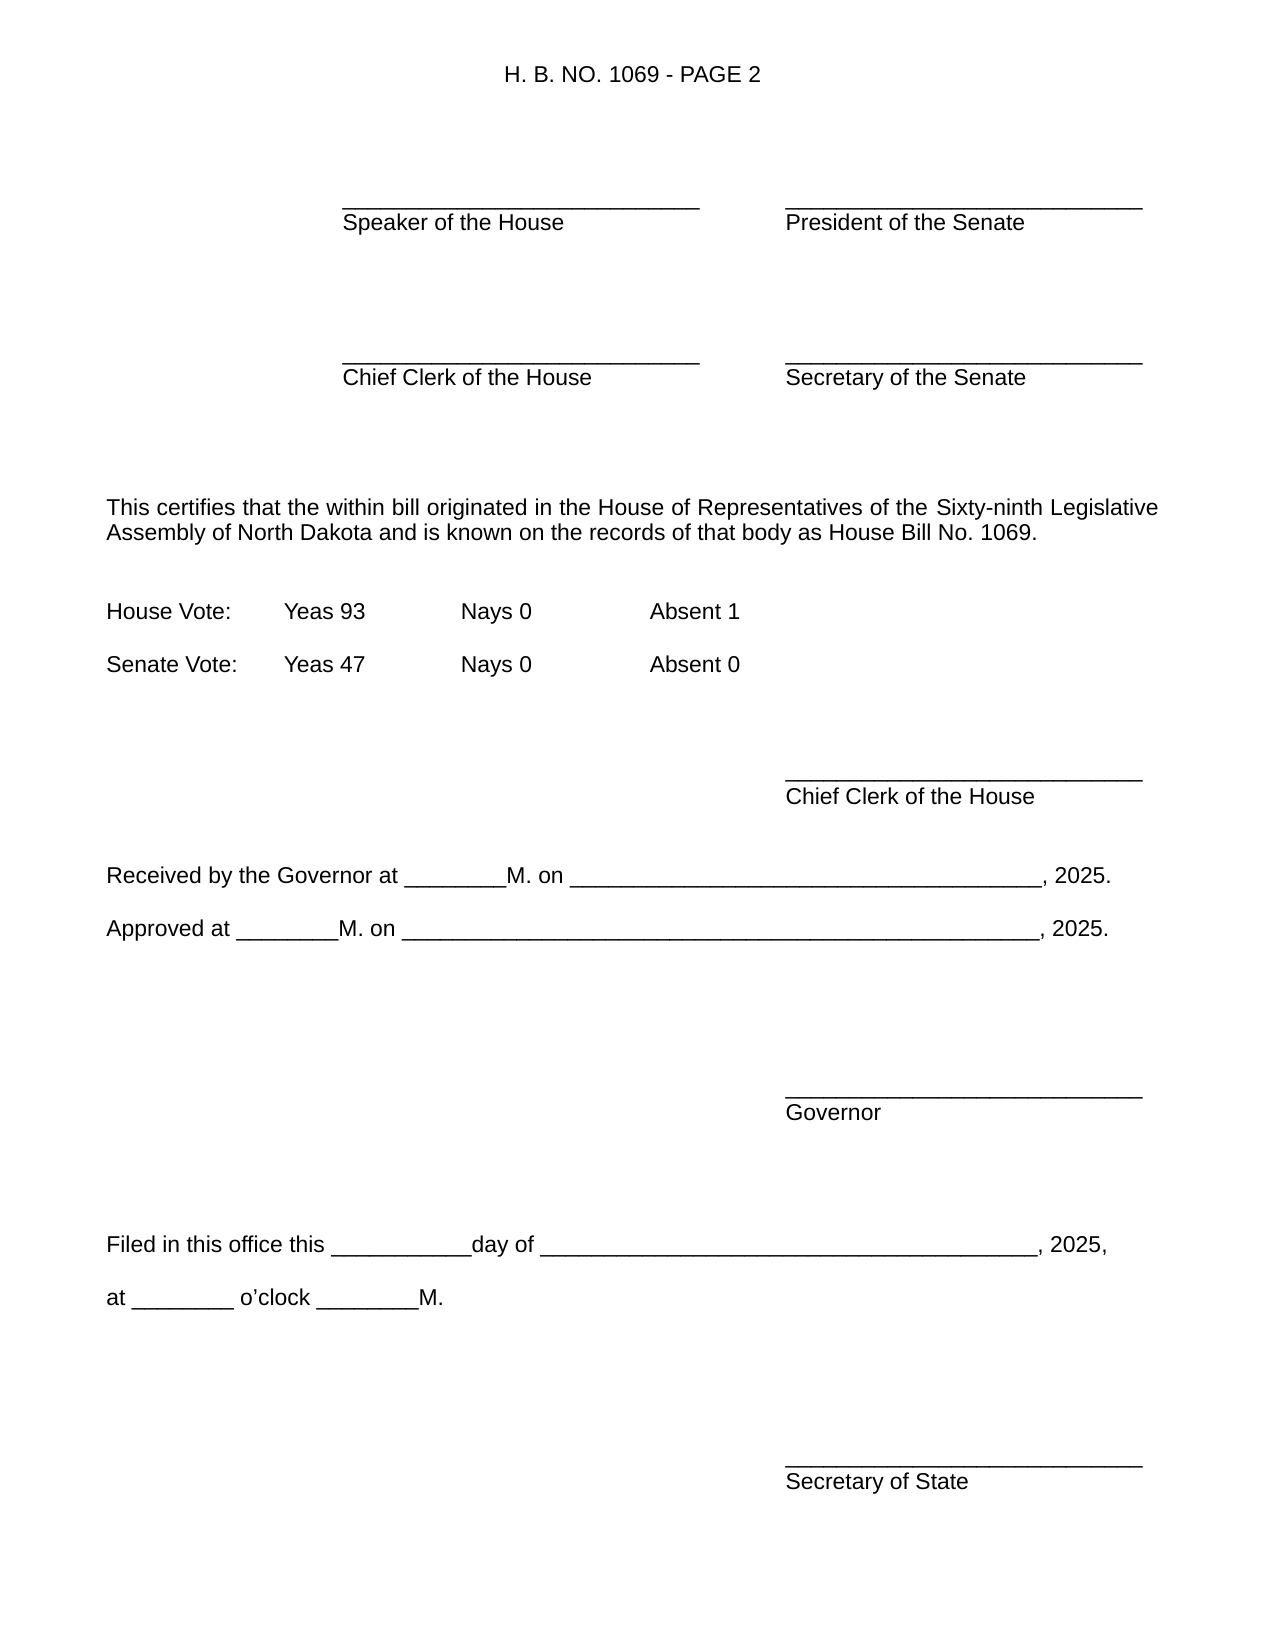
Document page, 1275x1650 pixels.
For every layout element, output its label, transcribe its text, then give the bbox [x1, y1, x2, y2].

text ____________________________ [106, 1442, 1158, 1468]
text Approved at ________M. on __________________________________________________, 2025. [106, 914, 1158, 941]
text ____________________________ [106, 756, 1158, 783]
text House Vote: Yeas 93 Nays 0 Absent 1 [106, 598, 1158, 625]
text Filed in this office this ___________day of _______________________________________, 2025, [106, 1231, 1158, 1257]
text at ________ o’clock ________M. [106, 1283, 1158, 1310]
text Senate Vote: Yeas 47 Nays 0 Absent 0 [106, 651, 1158, 677]
text Chief Clerk of the House Secretary of the Senate [106, 366, 1158, 391]
text This certifies that the within bill originated in the House of Representatives of the Sixty-ninth Legislative Assembly of North Dakota and is known on the records of that body as House Bill No. 1069. [106, 496, 1158, 546]
text ____________________________ ____________________________ [106, 186, 1158, 211]
text Governor [106, 1099, 1158, 1125]
text Speaker of the House President of the Senate [106, 211, 1158, 236]
text Received by the Governor at ________M. on _____________________________________, 2025. [106, 862, 1158, 888]
text ____________________________ ____________________________ [106, 341, 1158, 366]
text Chief Clerk of the House [106, 783, 1158, 809]
text ____________________________ [106, 1073, 1158, 1099]
text Secretary of State [106, 1468, 1158, 1494]
